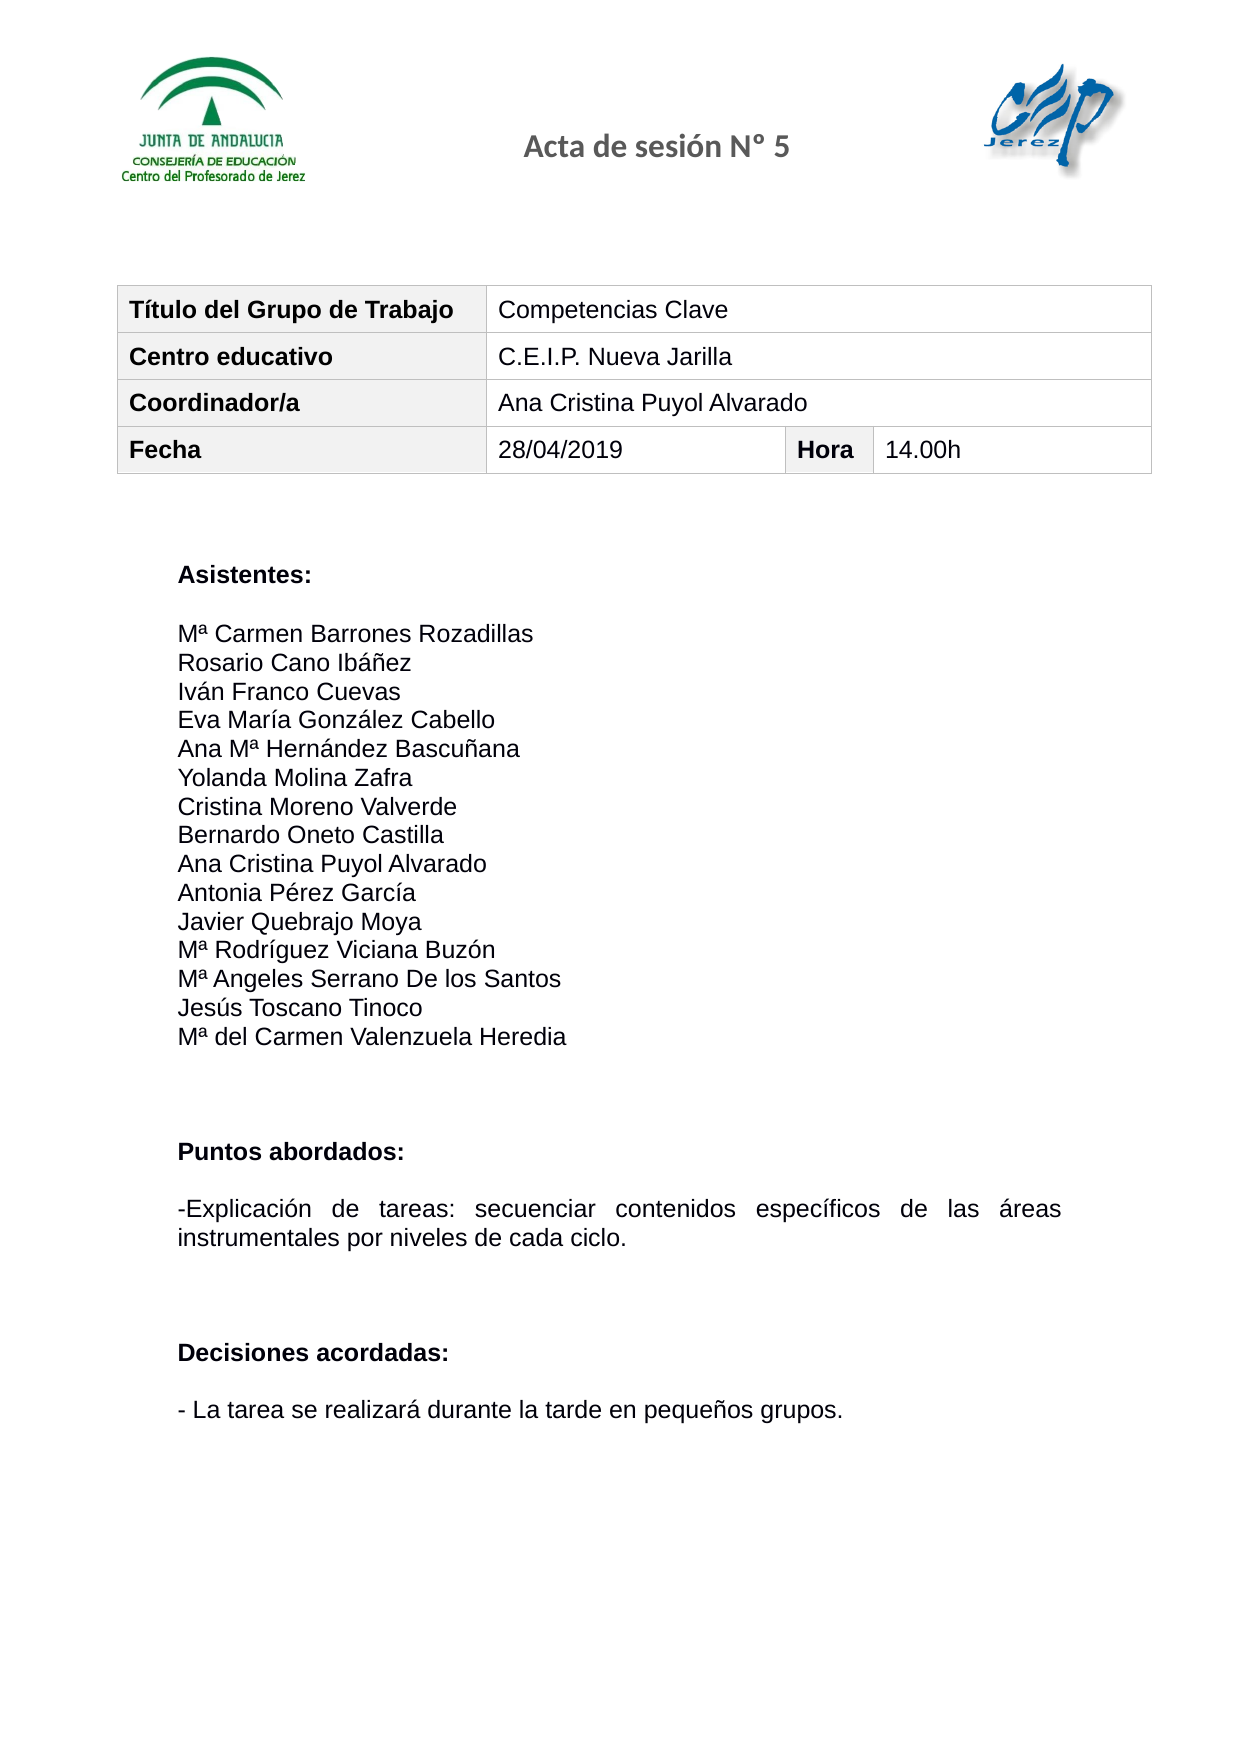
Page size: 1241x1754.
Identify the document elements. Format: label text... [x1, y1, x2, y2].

text Yolanda Molina Zafra [177, 763, 1063, 792]
text Javier Quebrajo Moya [177, 907, 1063, 935]
text Asistentes: [177, 560, 1063, 588]
text Cristina Moreno Valverde [177, 792, 1063, 820]
table_cell Hora [786, 427, 873, 472]
text -Explicación de tareas: secuenciar contenidos específicos de las áreas instrumentales por niveles de cada ciclo. [177, 1194, 1063, 1252]
text Antonia Pérez García [177, 878, 1063, 907]
text Mª Rodríguez Viciana Buzón [177, 935, 1063, 964]
picture [971, 57, 1131, 184]
text Decisiones acordadas: [177, 1338, 1063, 1367]
table_header Competencias Clave [487, 286, 1151, 332]
text Bernardo Oneto Castilla [177, 820, 1063, 849]
text - La tarea se realizará durante la tarde en pequeños grupos. [177, 1395, 1063, 1424]
text Rosario Cano Ibáñez [177, 648, 1063, 677]
text Mª Carmen Barrones Rozadillas [177, 619, 1063, 648]
text Mª del Carmen Valenzuela Heredia [177, 1022, 1063, 1050]
text Ana Cristina Puyol Alvarado [177, 849, 1063, 878]
table_cell Coordinador/a [118, 380, 486, 426]
text Eva María González Cabello [177, 705, 1063, 734]
text Ana Mª Hernández Bascuñana [177, 734, 1063, 763]
table_cell 14.00h [874, 427, 1151, 472]
text Puntos abordados: [177, 1137, 1063, 1165]
table_cell C.E.I.P. Nueva Jarilla [487, 333, 1151, 379]
table_header [842, 44, 1210, 197]
table_cell Ana Cristina Puyol Alvarado [487, 380, 1151, 426]
picture [121, 56, 306, 182]
text Iván Franco Cuevas [177, 677, 1063, 705]
table_cell 28/04/2019 [487, 427, 785, 472]
text Mª Angeles Serrano De los Santos [177, 964, 1063, 993]
table_cell Fecha [118, 427, 486, 472]
table_header Título del Grupo de Trabajo [118, 286, 486, 332]
table_header [44, 44, 472, 197]
table_cell Centro educativo [118, 333, 486, 379]
table_header Acta de sesión Nº 5 [472, 44, 842, 197]
text Jesús Toscano Tinoco [177, 993, 1063, 1022]
